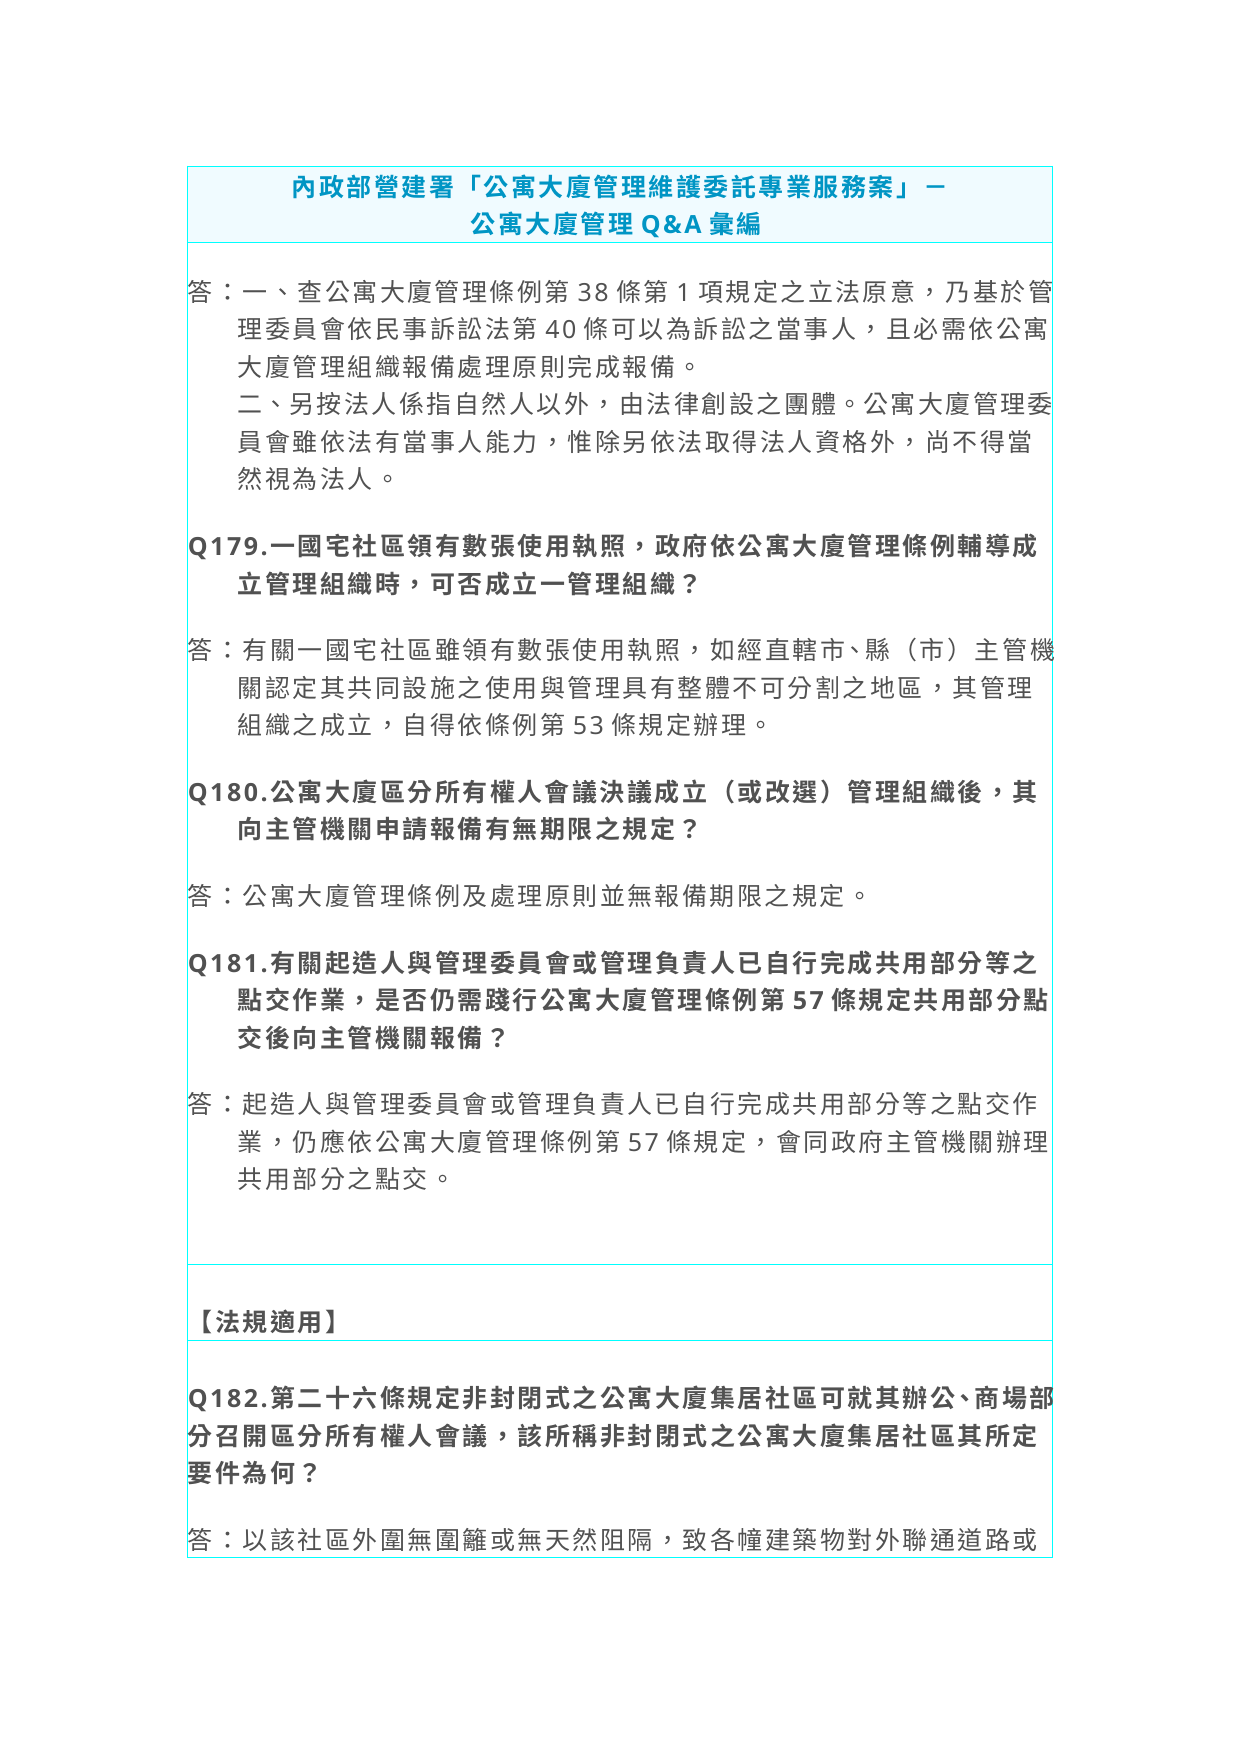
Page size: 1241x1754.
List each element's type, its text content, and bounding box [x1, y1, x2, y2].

table_cell Q166.已同意報備之公寓大廈管理委員會，因名稱冗長不易牢記，函請變更名稱，是否應經區分所有權人會議同意。 答：一、按公寓大廈應向地方主管機關報備之事項，本部八十四年四月十八日台9860 內營字第八六○三○六九號函已有明示。前揭申請報備之期限，上開條例查無明文限制。 二、另已申請報備之公寓大廈管理委員會若欲申請更改名稱，則原受理機關應予受理，惟原申請報備之管理委員會仍應提具業經區分所有權人會議決議同意更改名稱之會議紀錄，並繳回原申請報備證明始得申請變更之。 Q167.公寓大廈管理委員會申請報備時，應否要求檢附建物登記謄本，以供查對所有權人名冊。 答：公寓大廈管理組織申請報備程序係採申報制度，公寓大廈管理組織係屬自主性管理組織，主管機關受理報備申請案件應依申請人所填申請書內容辦理，設若申請人有偽造文書、侵害他人權利等情事，自應由申請人依法負其責任。是故，主管機關受理管理組織之申請報備，毋需核對建物登記謄本。 Q168.已申請報備之公寓大廈管理委員會如何辦理申請更改名稱。 答：已申請報備之公寓大廈管理委員會若欲申請更改名稱，則原受理機關應予受理，惟原申請報備之公寓大廈管理委員會，仍應提具業經區分所有權人會議決議同意更改名稱之會議紀錄，並繳回原申請報備證明始得申請變更之。 Q169.二個比鄰之公寓大廈管理委員會可否合併為一個管理組織。 答：已報備成立之二個管理委員會，如其為二個比鄰之公寓大廈，得經區分所有權人會議決議合併為一個管理組織；另同一建築基地範圍內或依山坡地開發建築管理辦法規定，以一開發許可申請案之範圍內，雖領有數張使用執照亦然。 Q170.同一宗基地有數幢各自獨立使用之公寓大廈准予分別成立管理委員會時，是否應各自召開區分所有權人會議為之。 答：同一宗基地有數幢各自獨立使用之公寓大廈，依管理組織報備處理原則，得分別成立管理委員會時，是否其對應之區分所有權人會議亦應召開，雖法無明文，但觀其旨意，宜先分別召開區分所有權人會議，分別訂定規約，或規約中訂有分別組設管理委員會條款，始得分別組成管理委員會。 Q171.公寓大廈於條例施行前經核准為守望相助管理組織可否據以申請報備。 答：關於公寓大廈於條例施行前經核准為守望相助管理組織者，仍應依公寓大廈管理條例第二十五條至第四十條、第五十五條之規定，重新成立公寓大廈管理組織申請報備。 Q172.公寓大廈管理組織之管理負責人、主任委員如有異動時，是否需再報原核備機關備查。 答：公寓大廈成立管理組織後管理負責人、主任委員有異動時，應向原受理機關申請報備。 Q173.依公寓大廈管理條例施行前已取得建造執照之公寓大廈推選管理負責人或申請地方主管機關指定一人為管理負責人，應否同時訂定規約並向地方主管機關報備。 答：按地方主管機關依同條例第二十九條第六項輔導推選管理負責人或指定住戶一人為管理負責人，與同條例第五十五條成立管理委員會或推選管理負責人並向直轄市、縣(市)主管機關報備，各有規範，應毋庸同時辦理。 Q174.經成立公寓大廈管理組織領有報備證明文件者，其管理委員會主任委員或管理負責人代為辦理建築物公共安全檢查申報時，可否以「公寓大廈管理組織報備證明」影本，代替房屋權利證明文件。 答：按建築物公共安全檢查簽證及申報辦法第二條規定「本辦法所稱建築物公共安全檢查申報人，為建築物所有權人、使用人。前項建築物為公寓大廈者，得由其管理委員會主任委員或管理負責人代為申報。」另按公寓大廈管理組織申請報備處理原則第三點規定申請應備文件：1.申請書2.訂定規約時之全體區分所有權人名冊及出席區分所有權人名冊3.訂定規約時之區分所有權人會議紀錄4.規約5.公寓大廈或社區區分所有標的基本資料，第四點規定「公寓大廈管理委員會主任委員或管理負責人檢齊第三點規定應備文件報請直轄市、縣(市)政府備查。」，第五點第一款規定「申請案件經查文件齊全者，由受理報備機關發給同意報備書：」爰此，如經成立公寓大廈管理組織領有報備證明文件者，管理委員會主任委員或管理負責人代為申報該建築物公共安全檢查時，得檢附「公寓大廈管理組織報備證明」影本，免另檢附房屋權利證明文件。 Q175.住戶得否向受理報備機關申請閱覽管理委員會報備資料。 答：受理報備機關基於為民服務，得同意利害關係人申請閱覽管理委員會報備資料，得否影印請參酌行政程序法第四十六條第一項及第二項規定意旨辦理，即「當事人或利害關係人得向行政機關申請閱覽、抄寫、複印或攝影有關資料或卷宗。但以主張或維護其法律上利益有必要者為限。」 Q176.公寓大廈成立管理組織後，因規約訂定或修改是否須辦理申請報備手續？ 答：一、有關規約訂定或修改是否須辦理申請報備手續，本條例及報備處理原則並無明文，惟規約如係依條例第8條所為之限制規定時，則須向直轄市、縣(市)主管機關完成報備有案者始得適用，其修改時亦同。 二、同時考量各直轄市、縣（市）政府執行違反條例第8條、第9條、第15條、第16條等規定之處置時，亦有涉及規約之規定，為確實建立公寓大廈管理組織申請報備相關資料，俾利日後公寓大廈之管理及相關問題之處理，管理委員會或管理負責人依程序完成規約訂定或修改後，如依前揭條文及函釋辦理報備申請，直轄市、縣（市）主管機關自當受理。 Q177.公寓大廈管理組織申請報備時「規約」是否為必須檢附文件？ 答：配合92年12月31日修正之公寓大廈管理條例第28條第1項之立法意旨，即無需先行訂定規約即可成立管理委員會，並向直轄市、縣(市)主管機關報備，故有關公寓大廈管理組織申請報備時，「規約」非屬應備文件。至於該原則附件一之一申請報備檢查表內（二）檢附文件，將「最新規約內容」列入，係考量管理委員會或管理負責人於申請報備時，如將已完成訂定之規約併案檢附，直轄市、縣(市)主管機關自當受理，俾利日後公寓大廈之管理及相關問題之處理。 Q178.公寓大廈管理委員會未報備是否具有當事人能力及是否為法人？ 答：一、查公寓大廈管理條例第38條第1項規定之立法原意，乃基於管理委員會依民事訴訟法第40條可以為訴訟之當事人，且必需依公寓大廈管理組織報備處理原則完成報備。 二、另按法人係指自然人以外，由法律創設之團體。公寓大廈管理委員會雖依法有當事人能力，惟除另依法取得法人資格外，尚不得當然視為法人。 Q179.一國宅社區領有數張使用執照，政府依公寓大廈管理條例輔導成立管理組織時，可否成立一管理組織？ 答：有關一國宅社區雖領有數張使用執照，如經直轄市、縣（市）主管機關認定其共同設施之使用與管理具有整體不可分割之地區，其管理組織之成立，自得依條例第53條規定辦理。 Q180.公寓大廈區分所有權人會議決議成立（或改選）管理組織後，其向主管機關申請報備有無期限之規定？ 答：公寓大廈管理條例及處理原則並無報備期限之規定。 Q181.有關起造人與管理委員會或管理負責人已自行完成共用部分等之點交作業，是否仍需踐行公寓大廈管理條例第57條規定共用部分點交後向主管機關報備？ 答：起造人與管理委員會或管理負責人已自行完成共用部分等之點交作業，仍應依公寓大廈管理條例第57條規定，會同政府主管機關辦理共用部分之點交。 [188, 243, 1052, 1263]
table_cell Q182.第二十六條規定非封閉式之公寓大廈集居社區可就其辦公、商場部分召開區分所有權人會議，該所稱非封閉式之公寓大廈集居社區其所定要件為何？ 答：以該社區外圍無圍籬或無天然阻隔，致各幢建築物對外聯通道路或出入口不完全相同者，視為非封閉式公寓大廈。 Q183.起造人或建築業者為逃避第十八條所定繳納公共基金、第二十八條召集區分所有權人會議及第五十七條現場點交之義務，申請建造執照時刻意不照第五十六條之規定檢附圖說及規約草約，但在領得建造執照後，卻以公寓大廈之區分所有樣式辦理銷售專有部分，該行為是否有違反第五十八條第一項之規定？理由何在？ 答：第五十八條第一項之建造執照，當然得解釋為係指公寓大廈之建造執照，若為再求週延，可於施行細則中明訂之。故未依本條例第五十六條申請領得公寓大廈之建造執照，自不得辦理銷售，否則便屬違反第五十八條第一項，直轄市、縣（市）主管機關得依第四十九條處罰起造人或建築業者。 另外所列述之行為，亦將涉及違反公平交易法第二十一條不實廣告及違反消費者保護法第二十二條之確保廣告內容真實之義務。 Q184.請問什麼是公寓大廈？我的房屋是連棟式的透天厝，是否適用公寓大廈管理條例之規定。 答：公寓大廈管理條例對於建築物構造種類與規模範圍，沒有限定適用的對象，僅從使用功能予以界定，無論是連棟式平房以至高層鋼骨構造建築物，只要「構造上或使用上或在建築執照設計圖樣標有明確界限，得區分為數部分者」，其中除專有部分之外，並且存在使用上具整體不可分性之共用部分，凡此性質之建築物及其基地均應適用公寓大廈管理條例。另各自獨立使用之建築物、公寓大廈，其共同設施之使用與管理具有整體不可分性之集居地區者，其管理及組織亦準用本條例之規定。 Q185.本人現住的四層樓公寓因有二十幾年歷史，已近老朽毀壞，亟思重新改建，惟有部分所有權人不表同意，此時於法有何解決之道？ 答：依公寓大廈管理條例第十三條之規定：「公寓大廈之重建，應經全體區分所有權人及基地所有權人、地上權人或典權人之同意。但有下列情形之一者，不在此限。一、配合都市更新計畫而實施重建者。二、嚴重毀損、傾頹或朽壞，有危害公共安全之虞者。三、因地震、水災、風災、火災或其他重大事變，肇致危害公共安全者」，因此建築物如有該條但書法定重建的情形，無須經全體區分所有權人所同意，即得決議實施重建。另依第十四條之規定：「公寓大廈有前條第二款或第三款所定情形之一，經區分所有權人會議決議重建時，區分所有權人不同意決議又不出讓區分所有權或同意後不依決議履行其義務者，管理負責人或管理委員會得訴請法院命區分所有權人出讓其區分所有權及其基地所有權應有部分。前項之受讓人視為同意重建。重建之建造執照之申請，其名義以區分所有權人會議之決議為之。」。綜上所述公寓大廈的重建，原則上應經全體區分所有權人及基地所有權人、地上權或典權人的同意；但若有上揭「法定重建之事由」，自可依該條例第三十一條的規定辦理。 Q186.公寓大廈管理條例訂有處罰的規定，由誰來舉發或必須由主管機關主動調查？執行程序如何？ 答：按法律所定罰則之執行，其為行政罰者由主管機關執行，涉刑事罰者，應由檢察機關處理，另依本條例第五十九條之規定，「區分所有權人會議召集人、臨時召集人、起造人、建築業者、區分所有權人、住戶、管理負責人、主任委員或管理委員有第四十七條、第四十八條或第四十九條各款情事之一時，他區分所有權人、利害關係人、管理負責人或管理委員會得列舉事實及提出證據，報請直轄市、縣（市）主管機關處理。」由此可知，本條例處罰之舉發，凡屬關係人均得為之。 Q187.公寓大廈管理條例施行前，所有的建築物是否在限期內都要強制成立管理委員會呢？ 答：公寓大廈管理條例第五十五條之規定，「本條例施行前已取得建造執照之公寓大廈，其區分所有權人應依第二十五條第四項規定，互推一人為召集人，並召開第一次區分所有權人會議，成立管理委員會或推選管理負責人，並向直轄市、縣（市）主管機關報備。」。 Q188.建設公司銷售房屋時，在訂購單上註明「建造執照如無法取得，退還訂金」，經洽詢當地建管單位得知，該建築物尚未取得建造執照，承購戶如何主張權利？ 答：公寓大廈管理條例第五十八條第一項規定：「公寓大廈起造人或建築業，非經領得建造執照，不得辦理銷售」，如有建築業者虛稱已領照許可建築，公開預售，而經查證建造執照尚未核發，遇此情事可向主管機關請求制止建築業者此一行為。並依第四十九條第一項第八款之規定，由直轄市、縣（市）主管機關處該起造人或建築業者新台幣四萬元以上二十萬元以下罰鍰。承購戶如權利因而受損害，也可訴請司法機關處理。 Q189.我購買預售屋時，建築商曾經拿出公寓大廈的住戶規約給我看，這是否必要？對於完工後搬入進住時，是否會有什麼影響？ 答：公寓大廈管理條例第五十六條第一、二項之規定「公寓大廈之起造人於申請建造執照時，應檢附專有部分、共用部分、約定專用部分、約定共用部分標示之詳細圖說及規約草約。於設計變更時亦同。前項規約草約經買受人簽署同意後，於區分所有權人會議訂定規約前，視為規約。」因此預售屋在取得建造執照之後，施工期間，建築業者提示之住戶規約草約，依規定在區分所有權人會議召開前，視為規約。對住戶及其繼受人有拘束力，但另依第六十條之規定，「規約範本，由中央主管機關定之。」第五十六條規約草約，應依前項規約範本制作。購買預售屋時之規約草約仍應符合中央主管機關頒定的規約範本。 Q190.公寓大廈管理條例公布前之舊有公寓大廈是否受條例之規範。 答：依公寓大廈管理條例（以下簡稱條例）第五十五條第一項規定「本條例施行前已取得建造執照之公寓大廈，其區分所有權人應依第二十五條第四項規定，互推一人為召集人，並召開第一次區分所有權人會議，成立管理委員會或推選管理負責人，並向直轄市、縣（市）主管機關報備。」，公寓大廈管理條例係於民國八十四年六月二十八日公布，所陳 貴大樓雖屬前開公布日前即已取得建造執照及使用執照，但仍有本條例之適用，差別僅在於未強制規定應成立管理組織（即區分所有權人會議、管理委員會或管理負責人），如依本條例成立管理組織，始得執行條例相關規定。 Q191.「公寓大廈管理條例」與「促進產業升級條例」競合時適用問題。 答：依內政部八十六年一月三十日台內營字第八六七二一六四號函所示，有關在工業區內之大廈，其建築物各層用途為工廠，經主管機關認定，如符合公寓大廈管理條例第三條第一款「公寓大廈」之定義者，依前揭條例第三章之規定，仍應成立管理組織。然依促進產業升級條例第三十四條及第六十四條之規定觀之，工業區內供公共使用之土地及公共建築物與設施其所有權登記為國有、直轄市有或縣(市)有，而依前揭條例第六十三條第二項規定設置之管理機構其係辦理工業區之管理有關事宜與公寓大廈管理條例之管理組織意義與功能不同，其間並無競合之適用問題。 Q192.公寓大廈管理條例第五十三條所稱「共同設施之使用與管理具有整體不可分性之集居地區者」，其範圍如何認定？ 答：依公寓大廈管理條例第五十三規定：「多數各自獨立使用之建築物、公寓大廈，其共同設施之使用與管理具有整體不可分性之集居地區者，其管理及組織準用本條例之規定。」為明確規範其適用範圍，應以同一建築基地範圍為限，如係依山坡地開發建築管理辦法規定，申請開發許可建築者，以其申請開發許可之範圍為限。 Q193.公寓大廈管理條例第五十條已授權鄉、鎮、市區公所辦理，是否應包括執行第四十七條、第四十八條及第四十九條之罰鍰處分？本條例相關罰鍰處分之執行，是否有授權範圍之適用乙案。 答：按公寓大廈管理條例第二條規定「本條例所稱主管機關：在中央為內政部；在直轄市為直轄市政府；在縣（市）為縣（市）政府。」，同條例第五十條規定，主管機關應處理事項，得委託或委辦鄉、鎮、市、區公所辦理，有關函詢本條例第五十條，既有得授權鄉、鎮、市區公所辦理主管機關處理事項之規定，同條例第五十九條又規定主管機關處理第四十七條、第四十八條或第四十九條各款情事，則其授權範圍是否包括執行罰鍰處分，是區分所有權人會議召集人、臨時召集人、起造人、建築業者、區分所有權人、住戶、管理負責人、主任委員或管理委員會有第四十七條、第八條或第四十九條各款情事之一時，應依同條例第三十八條或第三十九規定，罰鍰由直轄市、縣（市）主管機關執行處分，不得授權鄉、鎮、市區公所辦理。 Q194.建管法令與地政法令計算建物面積方式是否不同。 答：按建築技術規則建築設計施工編第一條第三款建築面積之規定，係作為建築設計時核算建蔽率之依據，其訂定目的及作用與公寓大廈管理條例第五十六條第三項之測繪規定分屬二事，且其法源亦不相隸屬，故首揭建築面積之核算就實務執行上不同乃正常結果。 Q195.有關區分所有權人會議決議，於條例修正後，其修正前所定之規約引述本條例條文因修正變更條次及內容，應如何適用？ 答：按規約內容引用條例修正前之條文，即以當時條文之內容作為規約之內容，該規約約定條文於未經區分所有權人會議決議修正前，仍具一定效力，惟為免規約引用條文與條例現行條文不合致，仍應由區分所有權人探求該規約原約定意旨，如有配合條例現行條文修正規約相關文字之必要，並請儘速依程序修正。 Q196.關於公寓大廈管理條例92年12月31日修正前所報備之規約有無同條例第8條第1項之適用？ 答：公寓大廈管理條例第8條第1項，因該條文並無排除規定，故於條例92年12月31日修正前報備之規約或區分所有權人會議決議，亦有該條文之適用，惟規約之內容自不得牴觸本條例、區域計畫法、都市計畫法及建築法等法令規定，牴觸者無效。 Q197.公寓大廈管理條例第27條第3項中「他人」，得否限制委託對象？ 答：按民法總則編第二章人之規定，包括自然人及法人，前開條例第27條第3項所稱之「他人」，因條文未有例外規定，應包括自然人及法人。 Q198.公寓大廈管理條例第35條規定所稱之「利害關係人」是否包含「借住戶」或區分所有權人出示委任狀委任之「受任人」？ 答：符合住戶之規定者，自得行使條例第35條規定之權利。另區分所有權人委任「受任人」之權責，請依民法之相關規定辦理。 Q199.公寓大廈管理條例公布施行前已領得使用執照之公寓大廈，惟未成立管理委員會，其住戶在公寓大廈之行為，是否有公寓大廈管理條例適用之執行？ 答：按公寓大廈管理條例規定，如果未成立管理委員會或選定管理負責人時，除不能適用管理組織相關辦法外，其住戶在公寓大廈之行為，仍適用公寓大廈管理條例，故該公寓大廈如無管理組織之設立及規約之訂定，住戶得逕依本條例第59條申請地方主管機關對違法住戶予以處理。最高行政法院92年度判字第1322號之判決要旨，「住戶之違反行為及管理委員會或主管機關之制止行為，均須對公寓大廈管理條例施行後之行為人為限。至公寓大廈管理條例施行前，如有違反規定變更使用者，因屬既存之違建，僅能適用行為時之建築法或其相關法規處理，方符合法規不溯及既往之原則。」。 Q200.公寓大廈規約範本第3條第11款之適用範圍？ 答：按區分所有權人會議決議之成立，公寓大廈管理條例第31條、第32條定有明文。又按「區分所有權人會議依第10款規定未獲致決議、出席區分所有權人之人數或其區分所有權比例合計未達第10款定額者……」為公寓大廈規約範本（以下簡稱規約範本）第3條第11款所明定，故區分所有權人會議依規約範本第3條第10款規定未獲致決議、出席區分所有權人之人數或其區分所有權比例合計未達規約範本第3條第10款定額者，皆有前揭條文之適用，並非僅限於規約範本第3條第3款第1目至第5目決議事項以外之其餘決議事項。惟該規約範本僅供參考性質，並無強制效力，故有關公寓大廈之規約，仍需依公寓大廈管理條例第3條第9款規定，經區分所有權人會議決議之。 [188, 1341, 1052, 1557]
table_header 內政部營建署「公寓大廈管理維護委託專業服務案」－ 公寓大廈管理Q&A彙編 [188, 167, 1052, 242]
table_cell 【法規適用】 [188, 1265, 1052, 1339]
